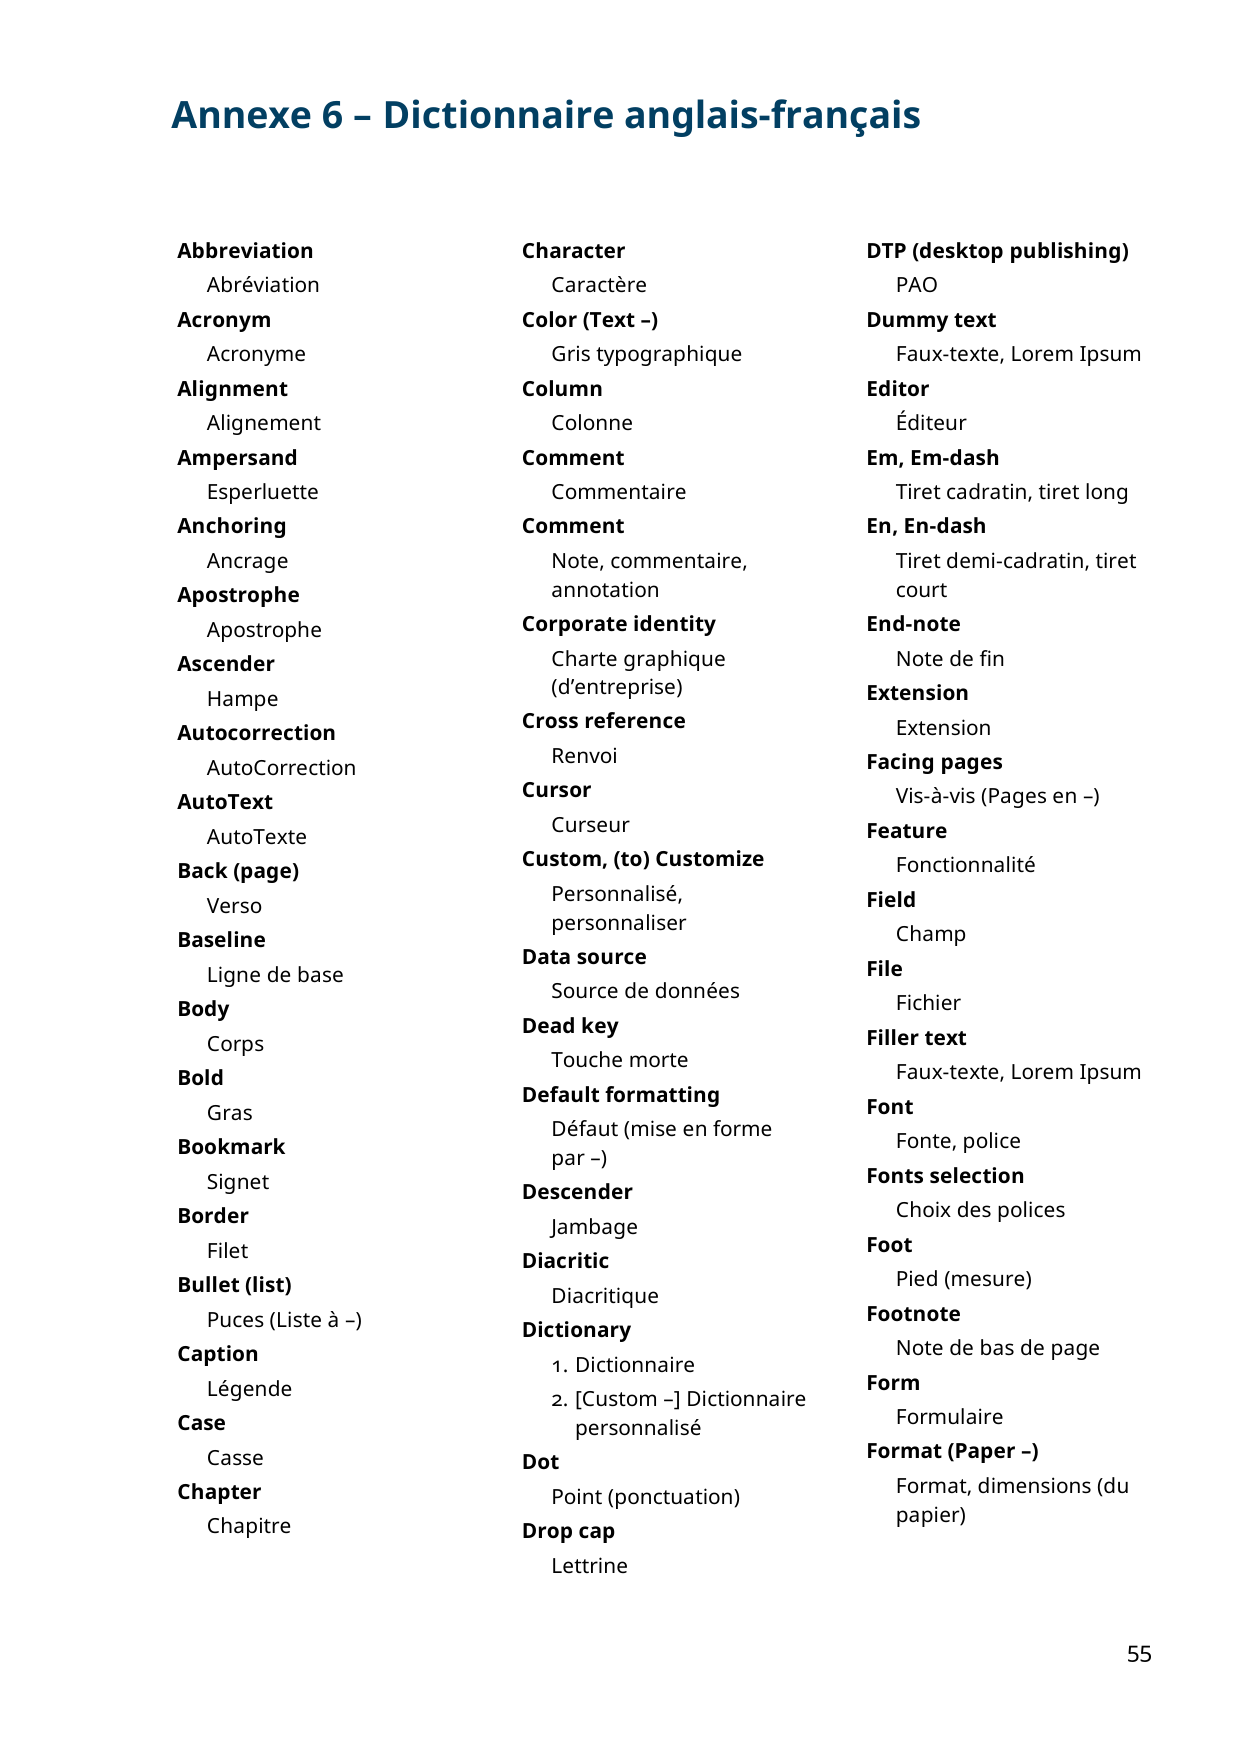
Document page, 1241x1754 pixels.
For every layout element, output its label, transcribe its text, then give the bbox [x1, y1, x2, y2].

text Back (page) [177, 856, 463, 885]
text Éditeur [896, 408, 1152, 437]
text Form [866, 1367, 1152, 1396]
text Faux-texte, Lorem Ipsum [896, 339, 1152, 368]
text Column [522, 373, 807, 402]
text Charte graphique (d’entreprise) [551, 643, 807, 701]
text Data source [522, 942, 807, 970]
subtitle Dictionnaire anglais-français [171, 88, 1152, 139]
text Font [866, 1092, 1152, 1120]
text Commentaire [551, 477, 807, 506]
text Comment [522, 511, 807, 540]
text Personnalisé, personnaliser [551, 879, 807, 936]
text Alignement [207, 408, 463, 437]
text PAO [896, 270, 1152, 299]
text Abréviation [207, 270, 463, 299]
text Drop cap [522, 1516, 807, 1545]
text Esperluette [207, 477, 463, 506]
text En, En-dash [866, 511, 1152, 540]
text Tiret demi-cadratin, tiret court [896, 546, 1152, 603]
text Touche morte [551, 1045, 807, 1074]
text AutoText [177, 787, 463, 816]
text Note de fin [896, 643, 1152, 672]
text Bold [177, 1063, 463, 1092]
text Curseur [551, 810, 807, 838]
text Gras [207, 1098, 463, 1126]
text Ascender [177, 649, 463, 678]
text Apostrophe [177, 580, 463, 609]
text Caractère [551, 270, 807, 299]
text Filet [207, 1236, 463, 1264]
text Bullet (list) [177, 1270, 463, 1298]
text Descender [522, 1177, 807, 1206]
text Puces (Liste à –) [207, 1304, 463, 1333]
text AutoCorrection [207, 753, 463, 781]
text Fonts selection [866, 1161, 1152, 1189]
text Pied (mesure) [896, 1264, 1152, 1293]
text Formulaire [896, 1402, 1152, 1431]
text Ampersand [177, 442, 463, 471]
text Corporate identity [522, 609, 807, 637]
text Format, dimensions (du papier) [896, 1471, 1152, 1528]
text Body [177, 994, 463, 1023]
text Abbreviation [177, 236, 463, 264]
text Diacritic [522, 1246, 807, 1275]
text Feature [866, 816, 1152, 844]
text Dead key [522, 1011, 807, 1039]
text Baseline [177, 925, 463, 954]
text Default formatting [522, 1080, 807, 1108]
text Dummy text [866, 304, 1152, 333]
text Border [177, 1201, 463, 1229]
text Ligne de base [207, 960, 463, 988]
text Acronym [177, 304, 463, 333]
text Facing pages [866, 747, 1152, 775]
text Choix des polices [896, 1195, 1152, 1224]
text Signet [207, 1167, 463, 1195]
text Colonne [551, 408, 807, 437]
text Comment [522, 442, 807, 471]
text Jambage [551, 1212, 807, 1240]
text End-note [866, 609, 1152, 637]
text Tiret cadratin, tiret long [896, 477, 1152, 506]
text Vis-à-vis (Pages en –) [896, 781, 1152, 810]
text Lettrine [551, 1551, 807, 1579]
text Alignment [177, 373, 463, 402]
text Diacritique [551, 1281, 807, 1309]
text Note, commentaire, annotation [551, 546, 807, 603]
text Extension [896, 712, 1152, 741]
text File [866, 954, 1152, 982]
list Dictionnaire [551, 1350, 807, 1378]
text Autocorrection [177, 718, 463, 747]
text Dictionary [522, 1315, 807, 1344]
text Source de données [551, 976, 807, 1005]
text Editor [866, 373, 1152, 402]
text Gris typographique [551, 339, 807, 368]
text AutoTexte [207, 822, 463, 850]
text Extension [866, 678, 1152, 706]
text Casse [207, 1442, 463, 1471]
text Fonte, police [896, 1126, 1152, 1155]
list [Custom –] Dictionnaire personnalisé [551, 1384, 807, 1441]
text Fichier [896, 988, 1152, 1017]
text Légende [207, 1373, 463, 1402]
text Bookmark [177, 1132, 463, 1161]
text Footnote [866, 1298, 1152, 1327]
text Anchoring [177, 511, 463, 540]
text Field [866, 885, 1152, 913]
text Renvoi [551, 741, 807, 769]
text Hampe [207, 684, 463, 712]
text Cross reference [522, 706, 807, 735]
text Em, Em-dash [866, 442, 1152, 471]
text Foot [866, 1229, 1152, 1258]
text Note de bas de page [896, 1333, 1152, 1362]
text Cursor [522, 775, 807, 804]
text Champ [896, 919, 1152, 948]
text Caption [177, 1339, 463, 1367]
text Fonctionnalité [896, 850, 1152, 879]
text Format (Paper –) [866, 1436, 1152, 1465]
text Chapitre [207, 1511, 463, 1540]
text Custom, (to) Customize [522, 844, 807, 873]
text Filler text [866, 1023, 1152, 1051]
text Défaut (mise en forme par –) [551, 1114, 807, 1171]
text Apostrophe [207, 615, 463, 643]
text Corps [207, 1029, 463, 1057]
text Point (ponctuation) [551, 1482, 807, 1510]
text Color (Text –) [522, 304, 807, 333]
text Character [522, 236, 807, 264]
text DTP (desktop publishing) [866, 236, 1152, 264]
text Dot [522, 1447, 807, 1476]
text Ancrage [207, 546, 463, 574]
text Verso [207, 891, 463, 919]
text Acronyme [207, 339, 463, 368]
text Chapter [177, 1477, 463, 1505]
text Faux-texte, Lorem Ipsum [896, 1057, 1152, 1086]
text Case [177, 1408, 463, 1436]
